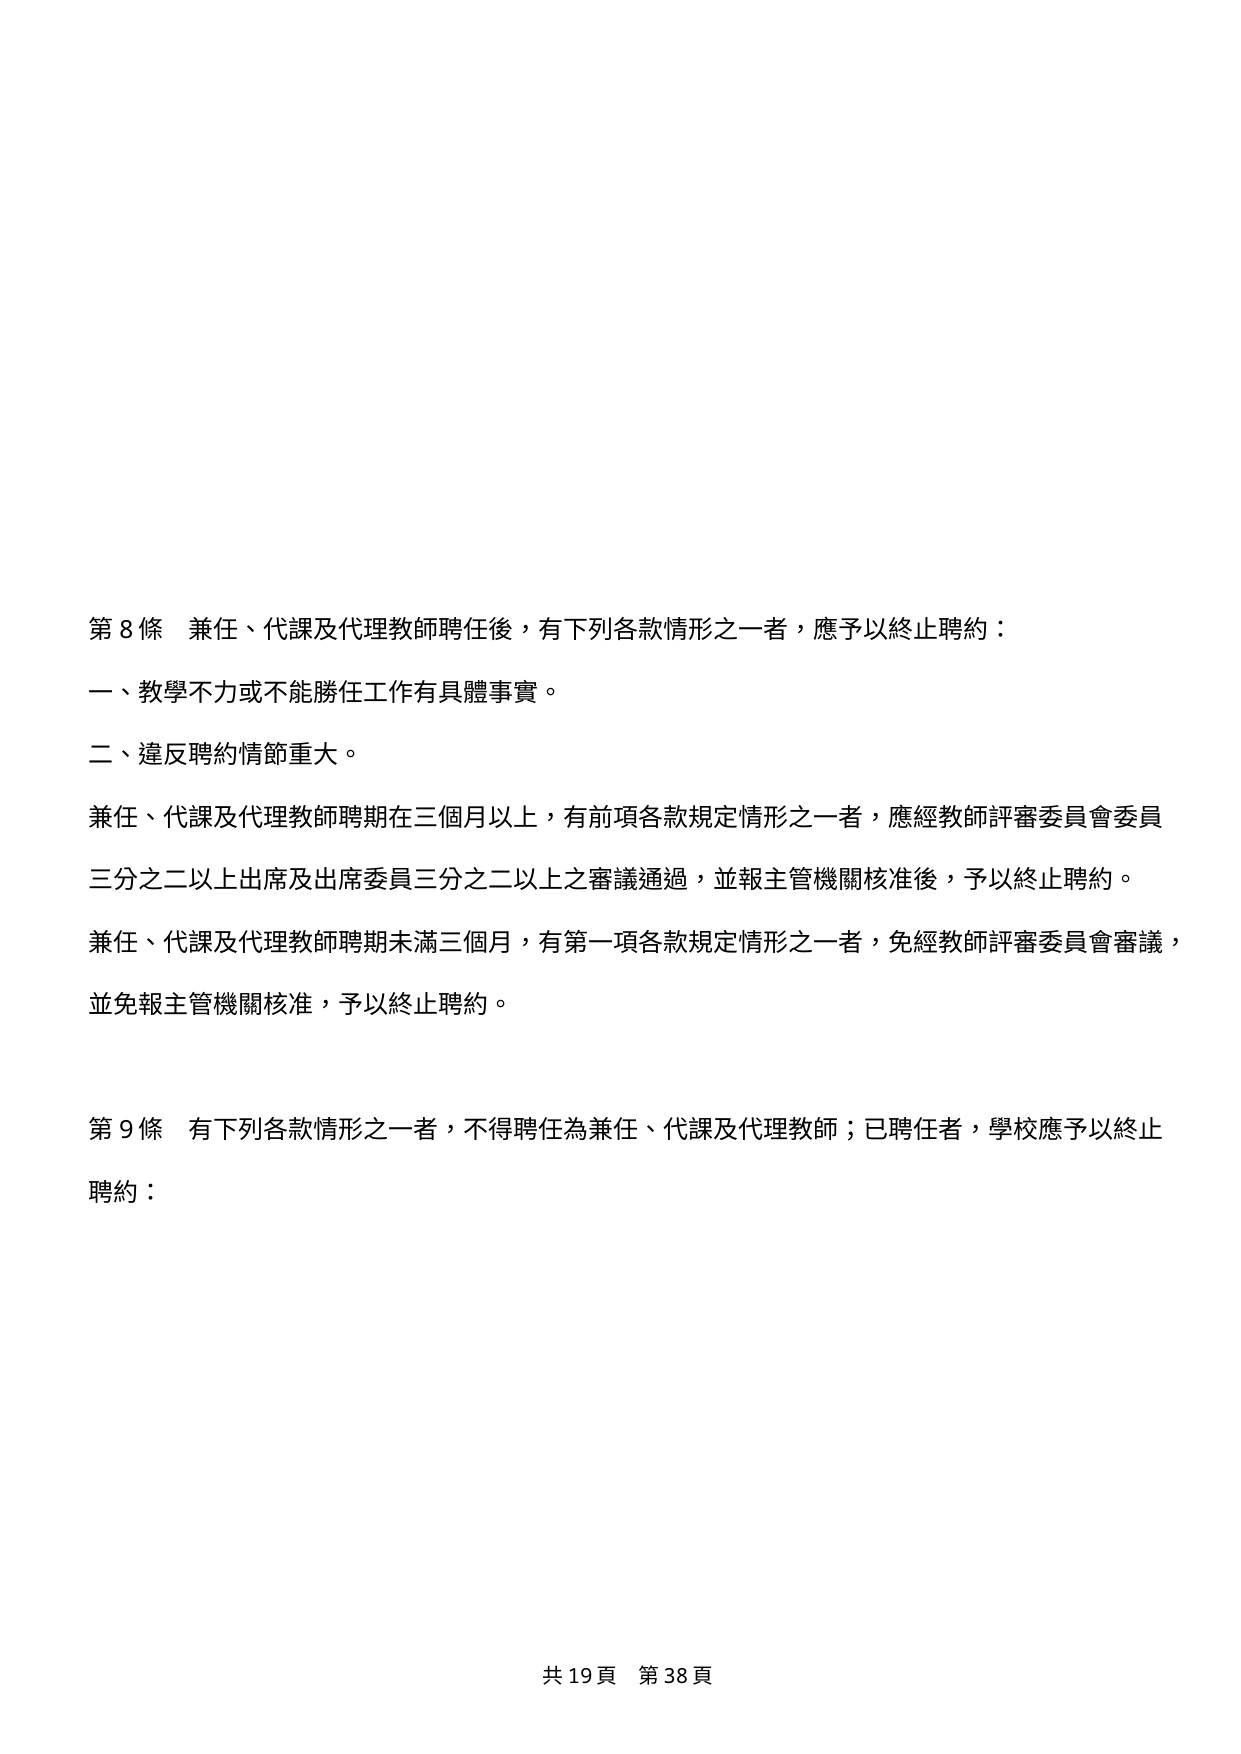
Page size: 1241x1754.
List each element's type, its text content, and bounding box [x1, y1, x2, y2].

text 一、教學不力或不能勝任工作有具體事實。 [89, 648, 1167, 711]
text 第9條 有下列各款情形之一者，不得聘任為兼任、代課及代理教師；已聘任者，學校應予以終止聘約： [89, 1086, 1167, 1211]
text 兼任、代課及代理教師聘期未滿三個月，有第一項各款規定情形之一者，免經教師評審委員會審議，並免報主管機關核准，予以終止聘約。 [89, 898, 1167, 1023]
text 兼任、代課及代理教師聘期在三個月以上，有前項各款規定情形之一者，應經教師評審委員會委員三分之二以上出席及出席委員三分之二以上之審議通過，並報主管機關核准後，予以終止聘約。 [89, 773, 1167, 898]
text 第8條 兼任、代課及代理教師聘任後，有下列各款情形之一者，應予以終止聘約： [89, 586, 1167, 648]
text 二、違反聘約情節重大。 [89, 711, 1167, 773]
